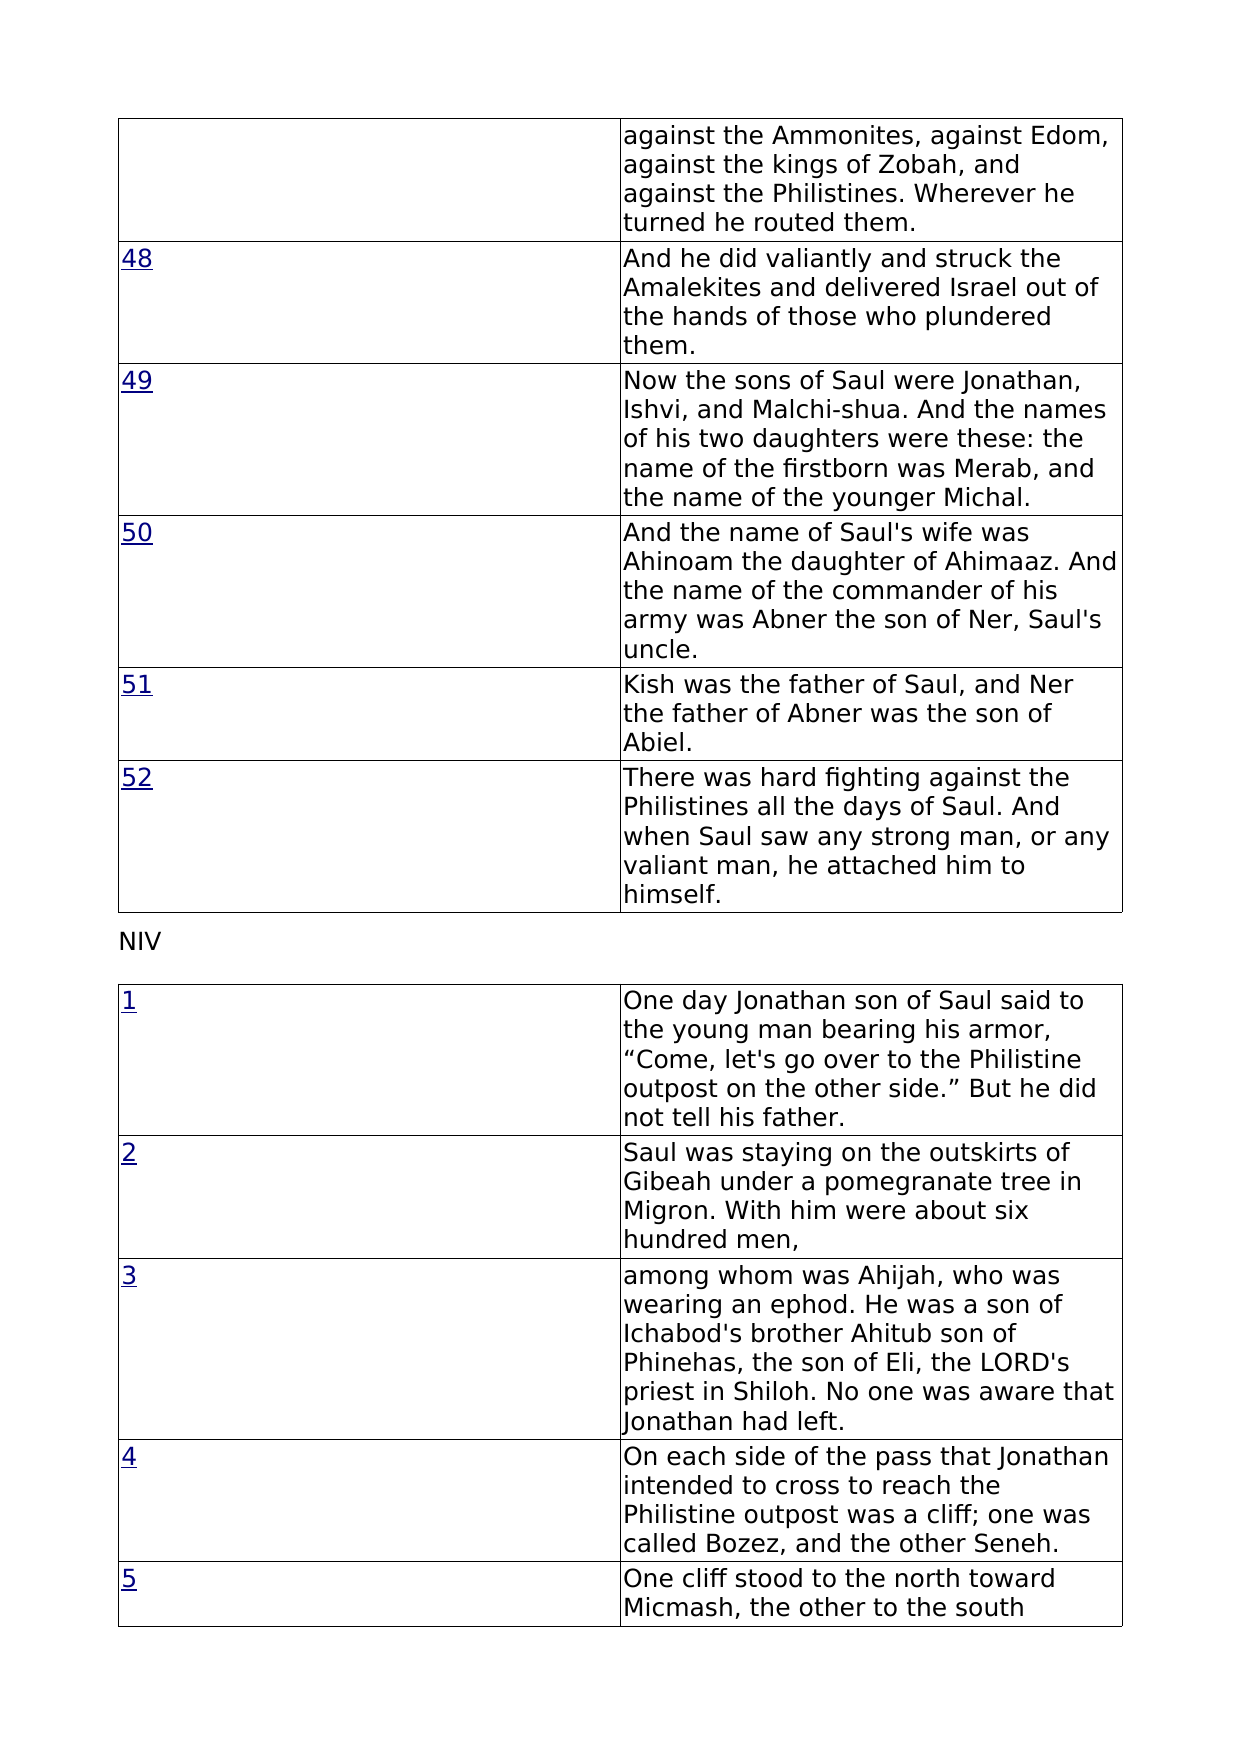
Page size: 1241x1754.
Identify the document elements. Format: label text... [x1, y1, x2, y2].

table_header 1 [119, 985, 620, 1135]
table_cell 2 [119, 1136, 620, 1258]
table_cell And he did valiantly and struck the Amalekites and delivered Israel out of the hands of those who plundered them. [621, 242, 1122, 363]
table_cell Now the sons of Saul were Jonathan, Ishvi, and Malchi-shua. And the names of his two daughters were these: the name of the firstborn was Merab, and the name of the younger Michal. [621, 364, 1122, 515]
text NIV [118, 927, 1122, 956]
table_cell 48 [119, 242, 620, 363]
table_cell 49 [119, 364, 620, 515]
table_cell 3 [119, 1259, 620, 1439]
table_cell One cliff stood to the north toward Micmash, the other to the south [621, 1562, 1122, 1626]
table_cell [119, 119, 620, 241]
table_cell 51 [119, 668, 620, 760]
table_cell 52 [119, 761, 620, 912]
table_cell Saul was staying on the outskirts of Gibeah under a pomegranate tree in Migron. With him were about six hundred men, [621, 1136, 1122, 1258]
table_cell And the name of Saul's wife was Ahinoam the daughter of Ahimaaz. And the name of the commander of his army was Abner the son of Ner, Saul's uncle. [621, 516, 1122, 667]
table_cell On each side of the pass that Jonathan intended to cross to reach the Philistine outpost was a cliff; one was called Bozez, and the other Seneh. [621, 1440, 1122, 1561]
table_cell among whom was Ahijah, who was wearing an ephod. He was a son of Ichabod's brother Ahitub son of Phinehas, the son of Eli, the LORD's priest in Shiloh. No one was aware that Jonathan had left. [621, 1259, 1122, 1439]
table_header One day Jonathan son of Saul said to the young man bearing his armor, “Come, let's go over to the Philistine outpost on the other side.” But he did not tell his father. [621, 985, 1122, 1135]
table_cell against the Ammonites, against Edom, against the kings of Zobah, and against the Philistines. Wherever he turned he routed them. [621, 119, 1122, 241]
table_cell There was hard fighting against the Philistines all the days of Saul. And when Saul saw any strong man, or any valiant man, he attached him to himself. [621, 761, 1122, 912]
table_cell 4 [119, 1440, 620, 1561]
table_cell 5 [119, 1562, 620, 1626]
table_cell Kish was the father of Saul, and Ner the father of Abner was the son of Abiel. [621, 668, 1122, 760]
table_cell 50 [119, 516, 620, 667]
